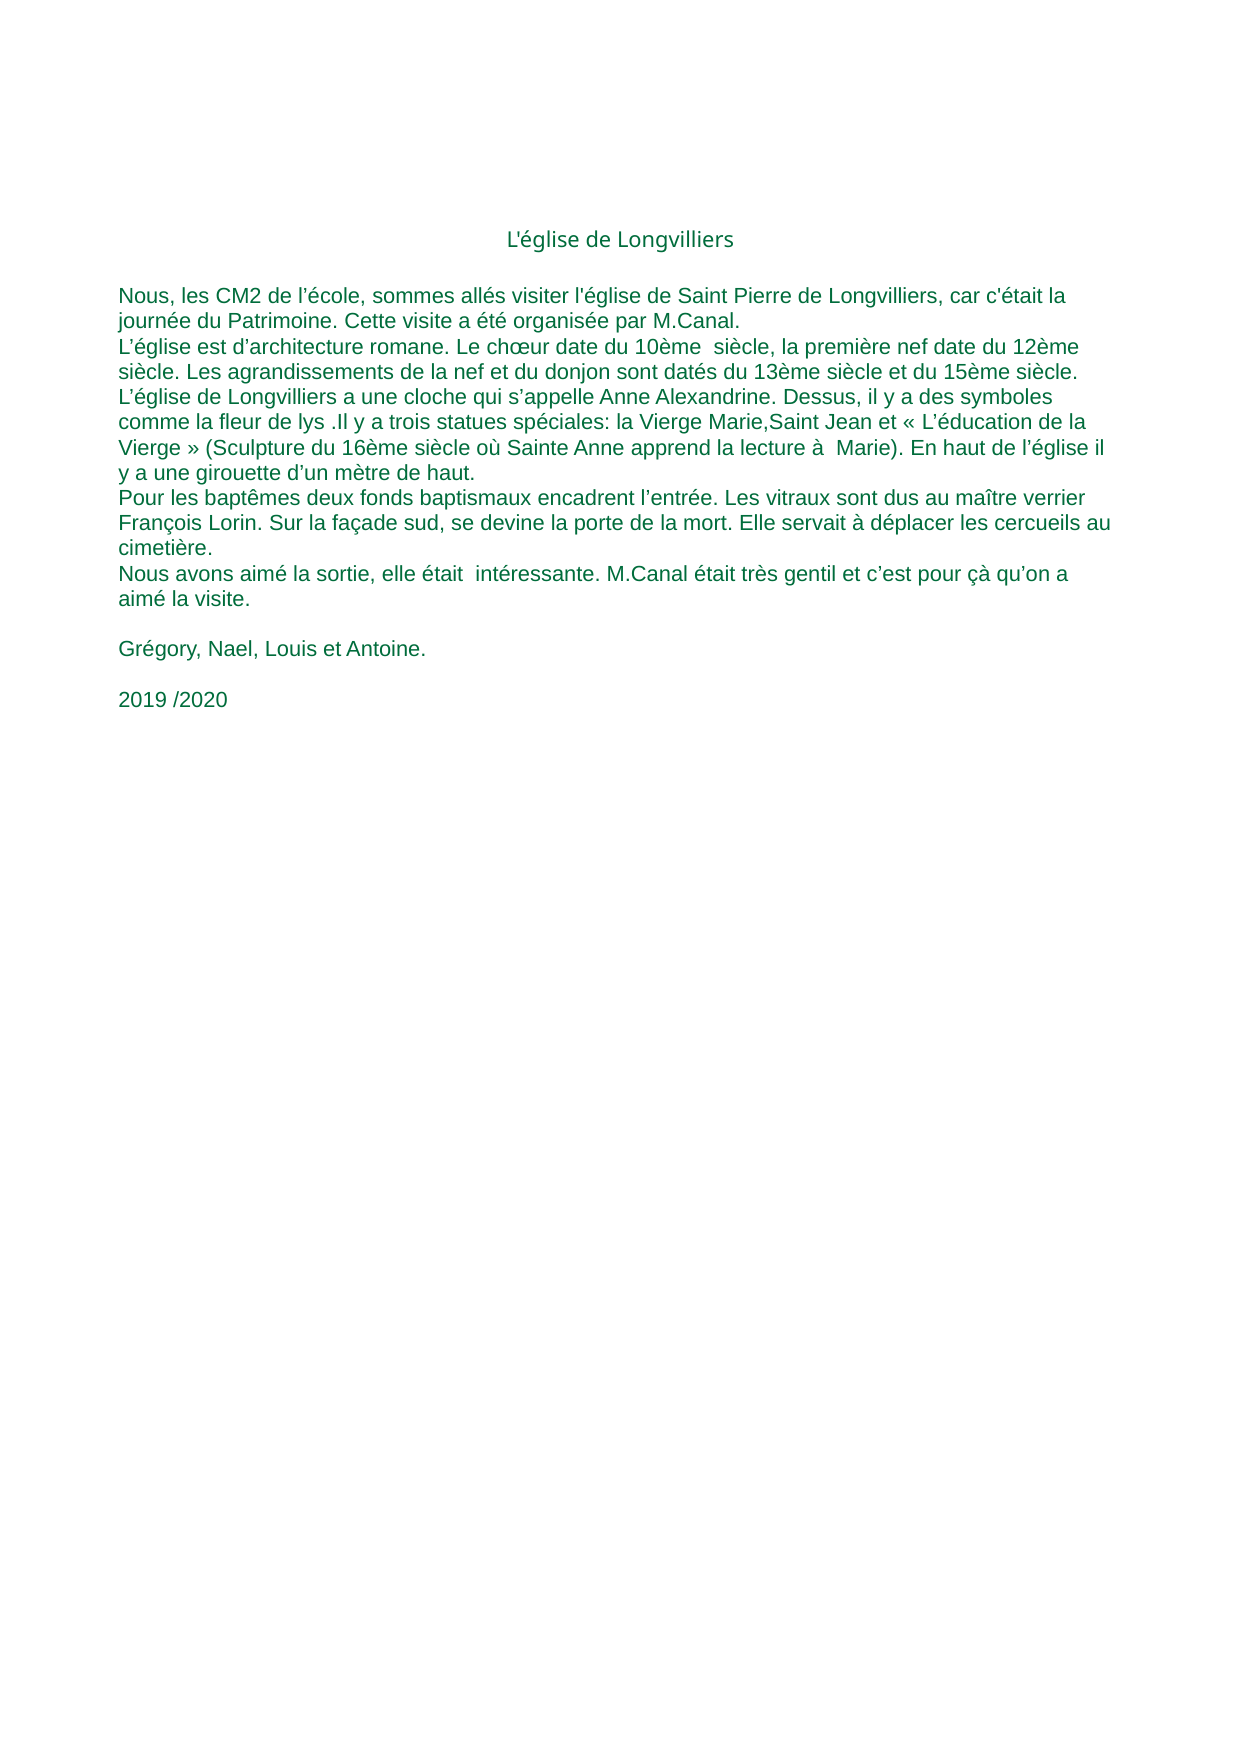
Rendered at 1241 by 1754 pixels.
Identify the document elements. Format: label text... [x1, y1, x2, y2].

text Nous avons aimé la sortie, elle était intéressante. M.Canal était très gentil et c’est pour çà qu’on a aimé la visite. [118, 560, 1122, 611]
text Grégory, Nael, Louis et Antoine. [118, 636, 1122, 661]
text L’église est d’architecture romane. Le chœur date du 10ème siècle, la première nef date du 12ème siècle. Les agrandissements de la nef et du donjon sont datés du 13ème siècle et du 15ème siècle. [118, 333, 1122, 384]
text 2019 /2020 [118, 686, 1122, 712]
text Pour les baptêmes deux fonds baptismaux encadrent l’entrée. Les vitraux sont dus au maître verrier François Lorin. Sur la façade sud, se devine la porte de la mort. Elle servait à déplacer les cercueils au cimetière. [118, 485, 1122, 560]
text L’église de Longvilliers a une cloche qui s’appelle Anne Alexandrine. Dessus, il y a des symboles comme la fleur de lys .Il y a trois statues spéciales: la Vierge Marie,Saint Jean et « L’éducation de la Vierge » (Sculpture du 16ème siècle où Sainte Anne apprend la lecture à Marie). En haut de l’église il y a une girouette d’un mètre de haut. [118, 384, 1122, 485]
text L'église de Longvilliers [118, 223, 1122, 253]
text Nous, les CM2 de l’école, sommes allés visiter l'église de Saint Pierre de Longvilliers, car c'était la journée du Patrimoine. Cette visite a été organisée par M.Canal. [118, 283, 1122, 333]
